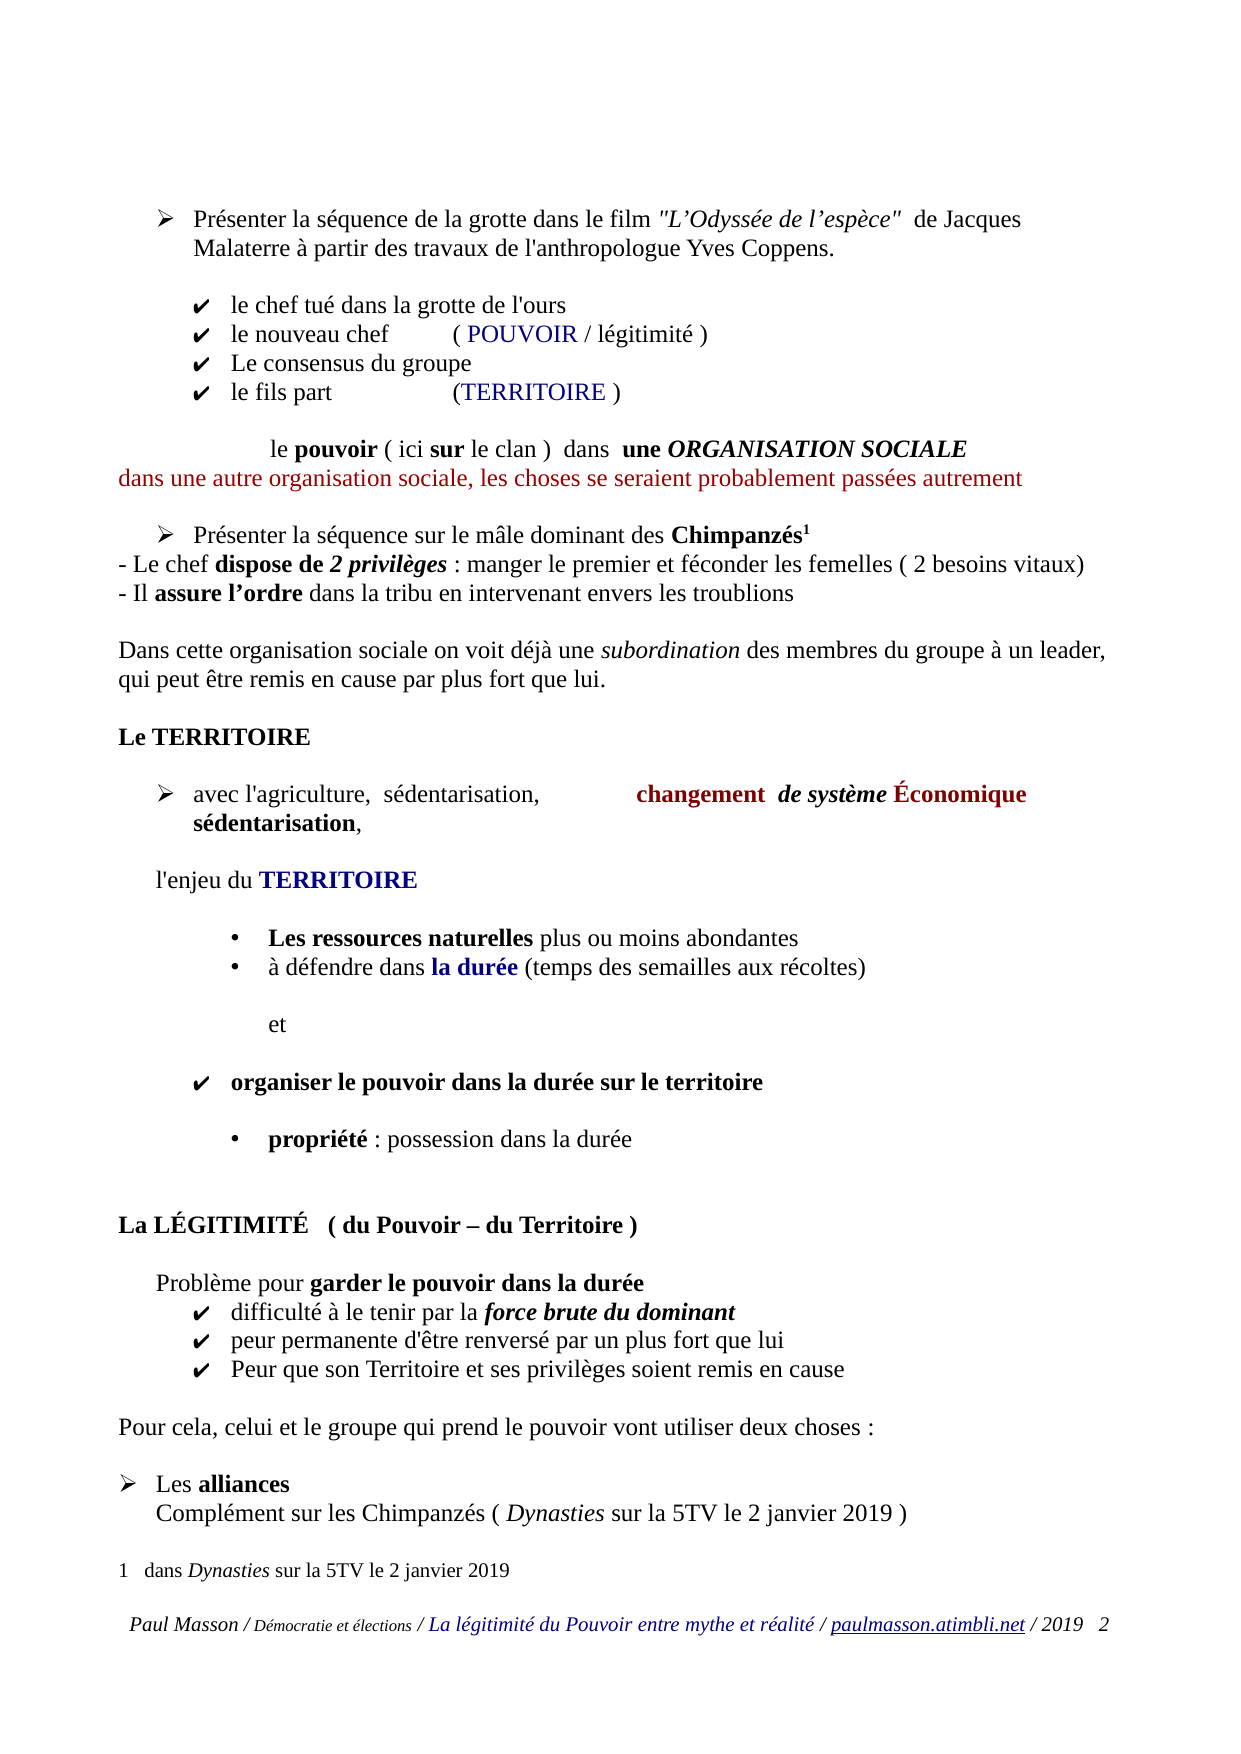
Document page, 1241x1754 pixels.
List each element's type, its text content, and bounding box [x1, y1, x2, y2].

list Le consensus du groupe [193, 348, 1122, 377]
text Pour cela, celui et le groupe qui prend le pouvoir vont utiliser deux choses : [118, 1412, 1122, 1441]
text Dans cette organisation sociale on voit déjà une subordination des membres du groupe à un leader, qui peut être remis en cause par plus fort que lui. [118, 636, 1122, 693]
list Peur que son Territoire et ses privilèges soient remis en cause [193, 1354, 1122, 1383]
text - Il assure l’ordre dans la tribu en intervenant envers les troublions [118, 578, 1122, 607]
list le fils part (TERRITOIRE ) [193, 377, 1122, 406]
list propriété : possession dans la durée [231, 1124, 1122, 1153]
text La LÉGITIMITÉ ( du Pouvoir – du Territoire ) [118, 1211, 1122, 1239]
list Présenter la séquence sur le mâle dominant des Chimpanzés [156, 521, 1122, 549]
text Le TERRITOIRE [118, 722, 1122, 751]
list à défendre dans la durée (temps des semailles aux récoltes) [231, 952, 1122, 981]
text le pouvoir ( ici sur le clan ) dans une ORGANISATION SOCIALE [118, 434, 1122, 463]
text sédentarisation, [118, 808, 1122, 837]
list le chef tué dans la grotte de l'ours [193, 291, 1122, 319]
list difficulté à le tenir par la force brute du dominant [193, 1297, 1122, 1326]
text - Le chef dispose de 2 privilèges : manger le premier et féconder les femelles ( 2 besoins vitaux) [118, 549, 1122, 578]
text Complément sur les Chimpanzés ( Dynasties sur la 5TV le 2 janvier 2019 ) [118, 1498, 1122, 1527]
list peur permanente d'être renversé par un plus fort que lui [193, 1326, 1122, 1354]
list Les alliances [118, 1469, 1122, 1498]
list Présenter la séquence de la grotte dans le film "L’Odyssée de l’espèce" de Jacques Malaterre à partir des travaux de l'anthropologue Yves Coppens. [156, 204, 1122, 262]
text dans une autre organisation sociale, les choses se seraient probablement passées autrement [118, 463, 1122, 492]
list avec l'agriculture, sédentarisation, changement de système Économique [156, 779, 1122, 808]
list organiser le pouvoir dans la durée sur le territoire [193, 1067, 1122, 1096]
list Les ressources naturelles plus ou moins abondantes [231, 923, 1122, 952]
text l'enjeu du TERRITOIRE [118, 866, 1122, 894]
list et [231, 1009, 1122, 1038]
list dans Dynasties sur la 5TV le 2 janvier 2019 [118, 1558, 1122, 1582]
text Problème pour garder le pouvoir dans la durée [118, 1268, 1122, 1297]
list le nouveau chef ( POUVOIR / légitimité ) [193, 319, 1122, 348]
